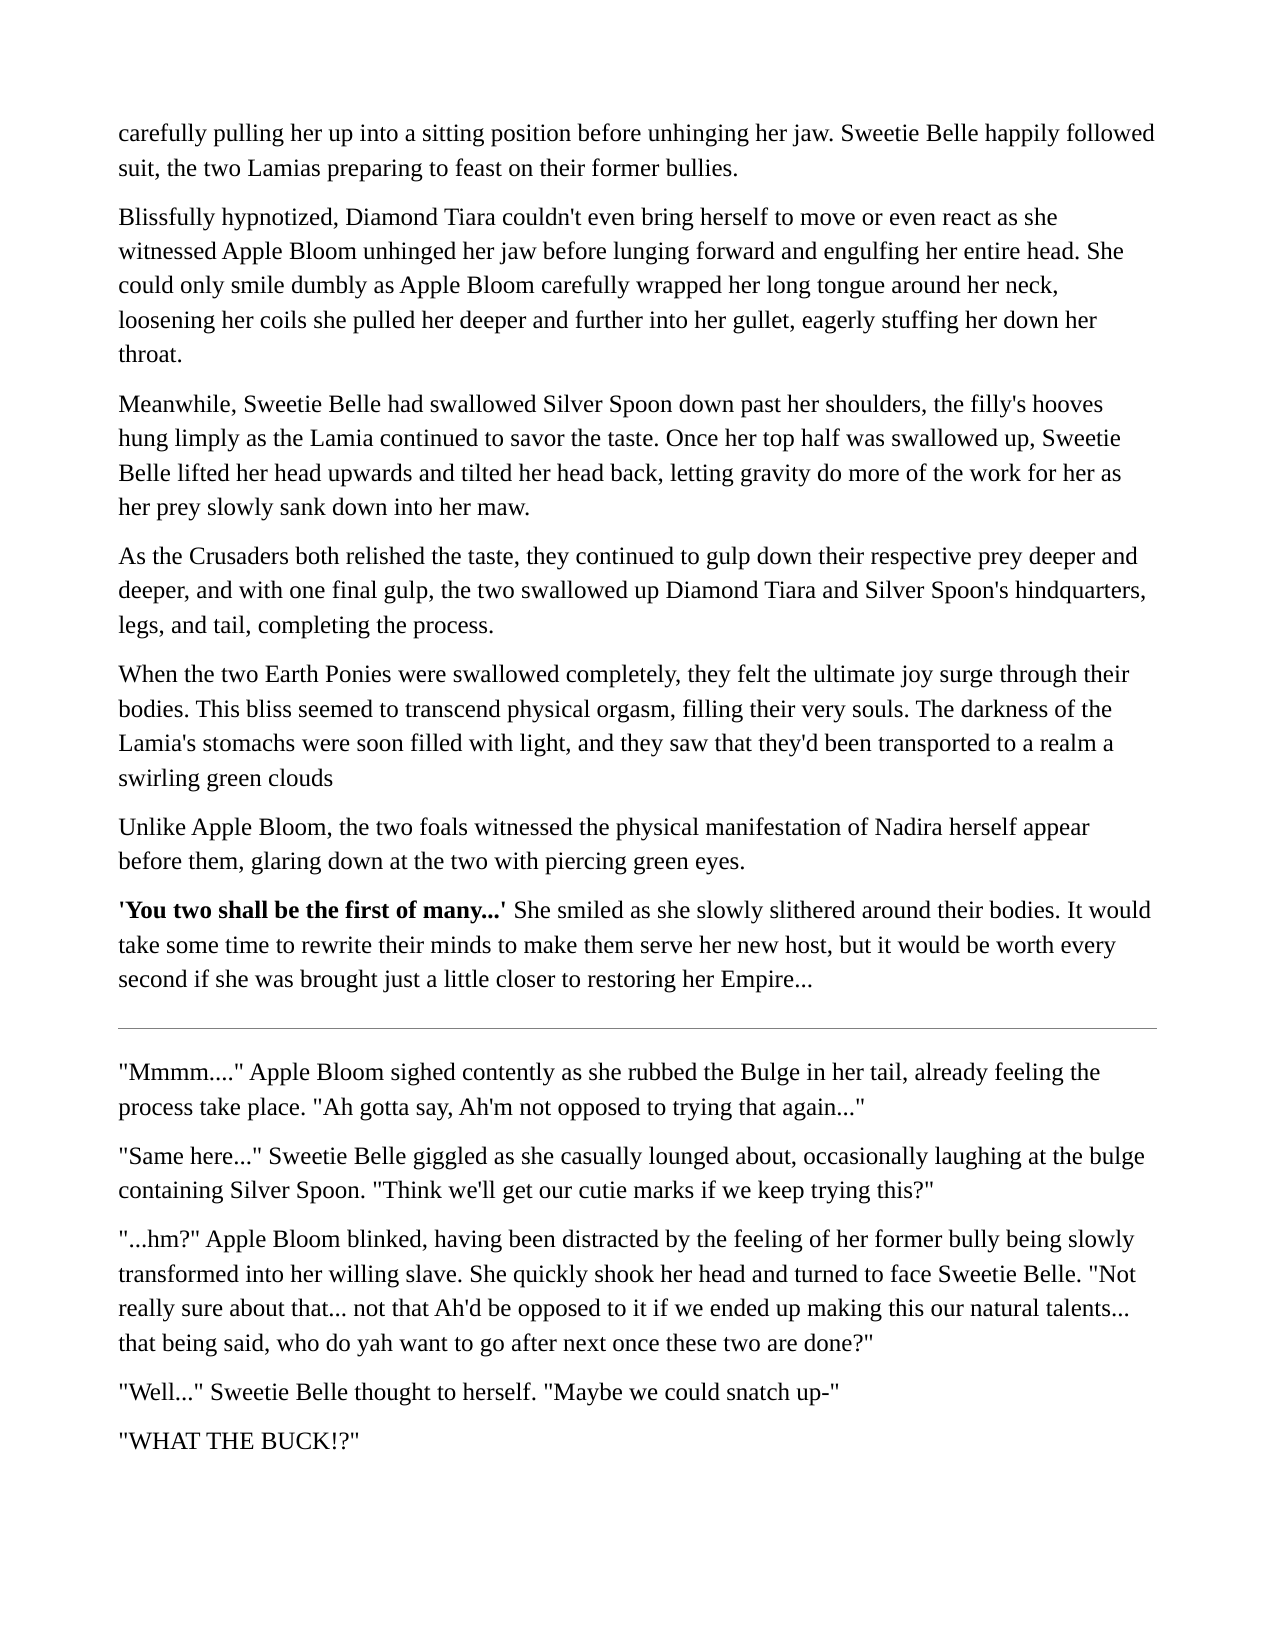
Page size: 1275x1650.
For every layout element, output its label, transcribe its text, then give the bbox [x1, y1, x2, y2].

text Unlike Apple Bloom, the two foals witnessed the physical manifestation of Nadira herself appear before them, glaring down at the two with piercing green eyes. [118, 812, 1157, 875]
text "WHAT THE BUCK!?" [118, 1426, 1157, 1455]
text 'You two shall be the first of many...' She smiled as she slowly slithered around their bodies. It would take some time to rewrite their minds to make them serve her new host, but it would be worth every second if she was brought just a little closer to restoring her Empire... [118, 895, 1157, 993]
text "...hm?" Apple Bloom blinked, having been distracted by the feeling of her former bully being slowly transformed into her willing slave. She quickly shook her head and turned to face Sweetie Belle. "Not really sure about that... not that Ah'd be opposed to it if we ended up making this our natural talents... that being said, who do yah want to go after next once these two are done?" [118, 1224, 1157, 1357]
text "Same here..." Sweetie Belle giggled as she casually lounged about, occasionally laughing at the bulge containing Silver Spoon. "Think we'll get our cutie marks if we keep trying this?" [118, 1141, 1157, 1204]
text "Well..." Sweetie Belle thought to herself. "Maybe we could snatch up-" [118, 1377, 1157, 1406]
text When the two Earth Ponies were swallowed completely, they felt the ultimate joy surge through their bodies. This bliss seemed to transcend physical orgasm, filling their very souls. The darkness of the Lamia's stomachs were soon filled with light, and they saw that they'd been transported to a realm a swirling green clouds [118, 659, 1157, 791]
text carefully pulling her up into a sitting position before unhinging her jaw. Sweetie Belle happily followed suit, the two Lamias preparing to feast on their former bullies. [118, 118, 1157, 181]
text Meanwhile, Sweetie Belle had swallowed Silver Spoon down past her shoulders, the filly's hooves hung limply as the Lamia continued to savor the taste. Once her top half was swallowed up, Sweetie Belle lifted her head upwards and tilted her head back, letting gravity do more of the work for her as her prey slowly sank down into her maw. [118, 389, 1157, 521]
text "Mmmm...." Apple Bloom sighed contently as she rubbed the Bulge in her tail, already feeling the process take place. "Ah gotta say, Ah'm not opposed to trying that again..." [118, 1057, 1157, 1121]
text As the Crusaders both relished the taste, they continued to gulp down their respective prey deeper and deeper, and with one final gulp, the two swallowed up Diamond Tiara and Silver Spoon's hindquarters, legs, and tail, completing the process. [118, 541, 1157, 639]
text Blissfully hypnotized, Diamond Tiara couldn't even bring herself to move or even react as she witnessed Apple Bloom unhinged her jaw before lunging forward and engulfing her entire head. She could only smile dumbly as Apple Bloom carefully wrapped her long tongue around her neck, loosening her coils she pulled her deeper and further into her gullet, eagerly stuffing her down her throat. [118, 202, 1157, 368]
